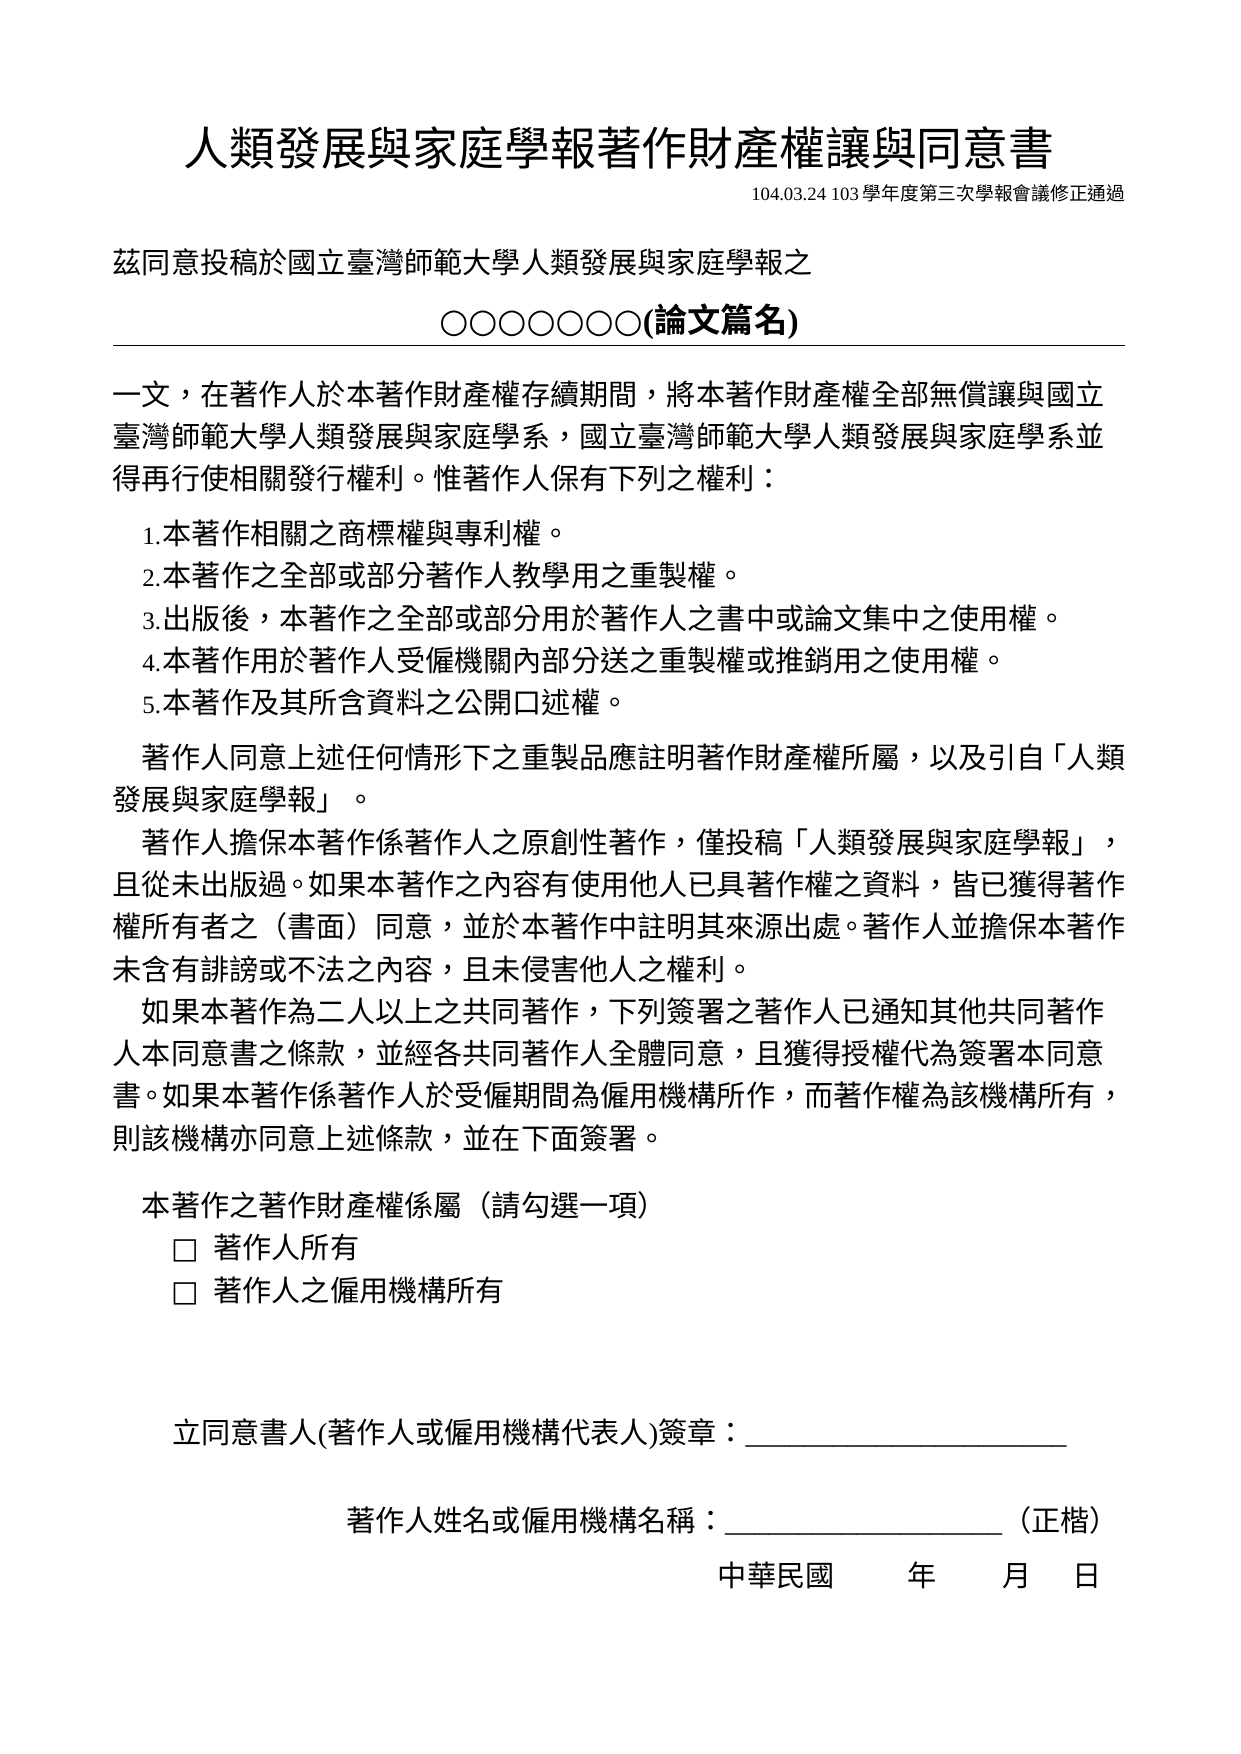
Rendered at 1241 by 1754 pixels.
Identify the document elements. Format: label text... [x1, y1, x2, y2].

text 如果本著作為二人以上之共同著作，下列簽署之著作人已通知其他共同著作人本同意書之條款，並經各共同著作人全體同意，且獲得授權代為簽署本同意書。如果本著作係著作人於受僱期間為僱用機構所作，而著作權為該機構所有，則該機構亦同意上述條款，並在下面簽署。 [112, 988, 1125, 1157]
text □ 著作人所有 [112, 1225, 1125, 1267]
list 本著作之全部或部分著作人教學用之重製權。 [142, 553, 1125, 595]
text 中華民國 年 月 日 [112, 1553, 1125, 1595]
subtitle ○○○○○○○(論文篇名) [112, 294, 1125, 346]
list 本著作用於著作人受僱機關內部分送之重製權或推銷用之使用權。 [142, 637, 1141, 680]
list 出版後，本著作之全部或部分用於著作人之書中或論文集中之使用權。 [142, 595, 1125, 637]
text 一文，在著作人於本著作財產權存續期間，將本著作財產權全部無償讓與國立臺灣師範大學人類發展與家庭學系，國立臺灣師範大學人類發展與家庭學系並得再行使相關發行權利。惟著作人保有下列之權利： [112, 371, 1125, 498]
text 104.03.24 103學年度第三次學報會議修正通過 [112, 179, 1125, 206]
text 茲同意投稿於國立臺灣師範大學人類發展與家庭學報之 [112, 239, 1125, 282]
list 本著作相關之商標權與專利權。 [142, 511, 1125, 553]
text 人類發展與家庭學報著作財產權讓與同意書 [112, 112, 1125, 179]
text 立同意書人(著作人或僱用機構代表人)簽章：______________________ [112, 1409, 1125, 1452]
list 本著作及其所含資料之公開口述權。 [142, 680, 1125, 722]
text 著作人同意上述任何情形下之重製品應註明著作財產權所屬，以及引自「人類發展與家庭學報」。 [112, 734, 1125, 819]
text 著作人擔保本著作係著作人之原創性著作，僅投稿「人類發展與家庭學報」，且從未出版過。如果本著作之內容有使用他人已具著作權之資料，皆已獲得著作權所有者之（書面）同意，並於本著作中註明其來源出處。著作人並擔保本著作未含有誹謗或不法之內容，且未侵害他人之權利。 [112, 819, 1125, 988]
text 著作人姓名或僱用機構名稱：___________________（正楷） [112, 1498, 1125, 1540]
text □ 著作人之僱用機構所有 [112, 1267, 1125, 1309]
text 本著作之著作財產權係屬（請勾選一項） [112, 1182, 1125, 1225]
